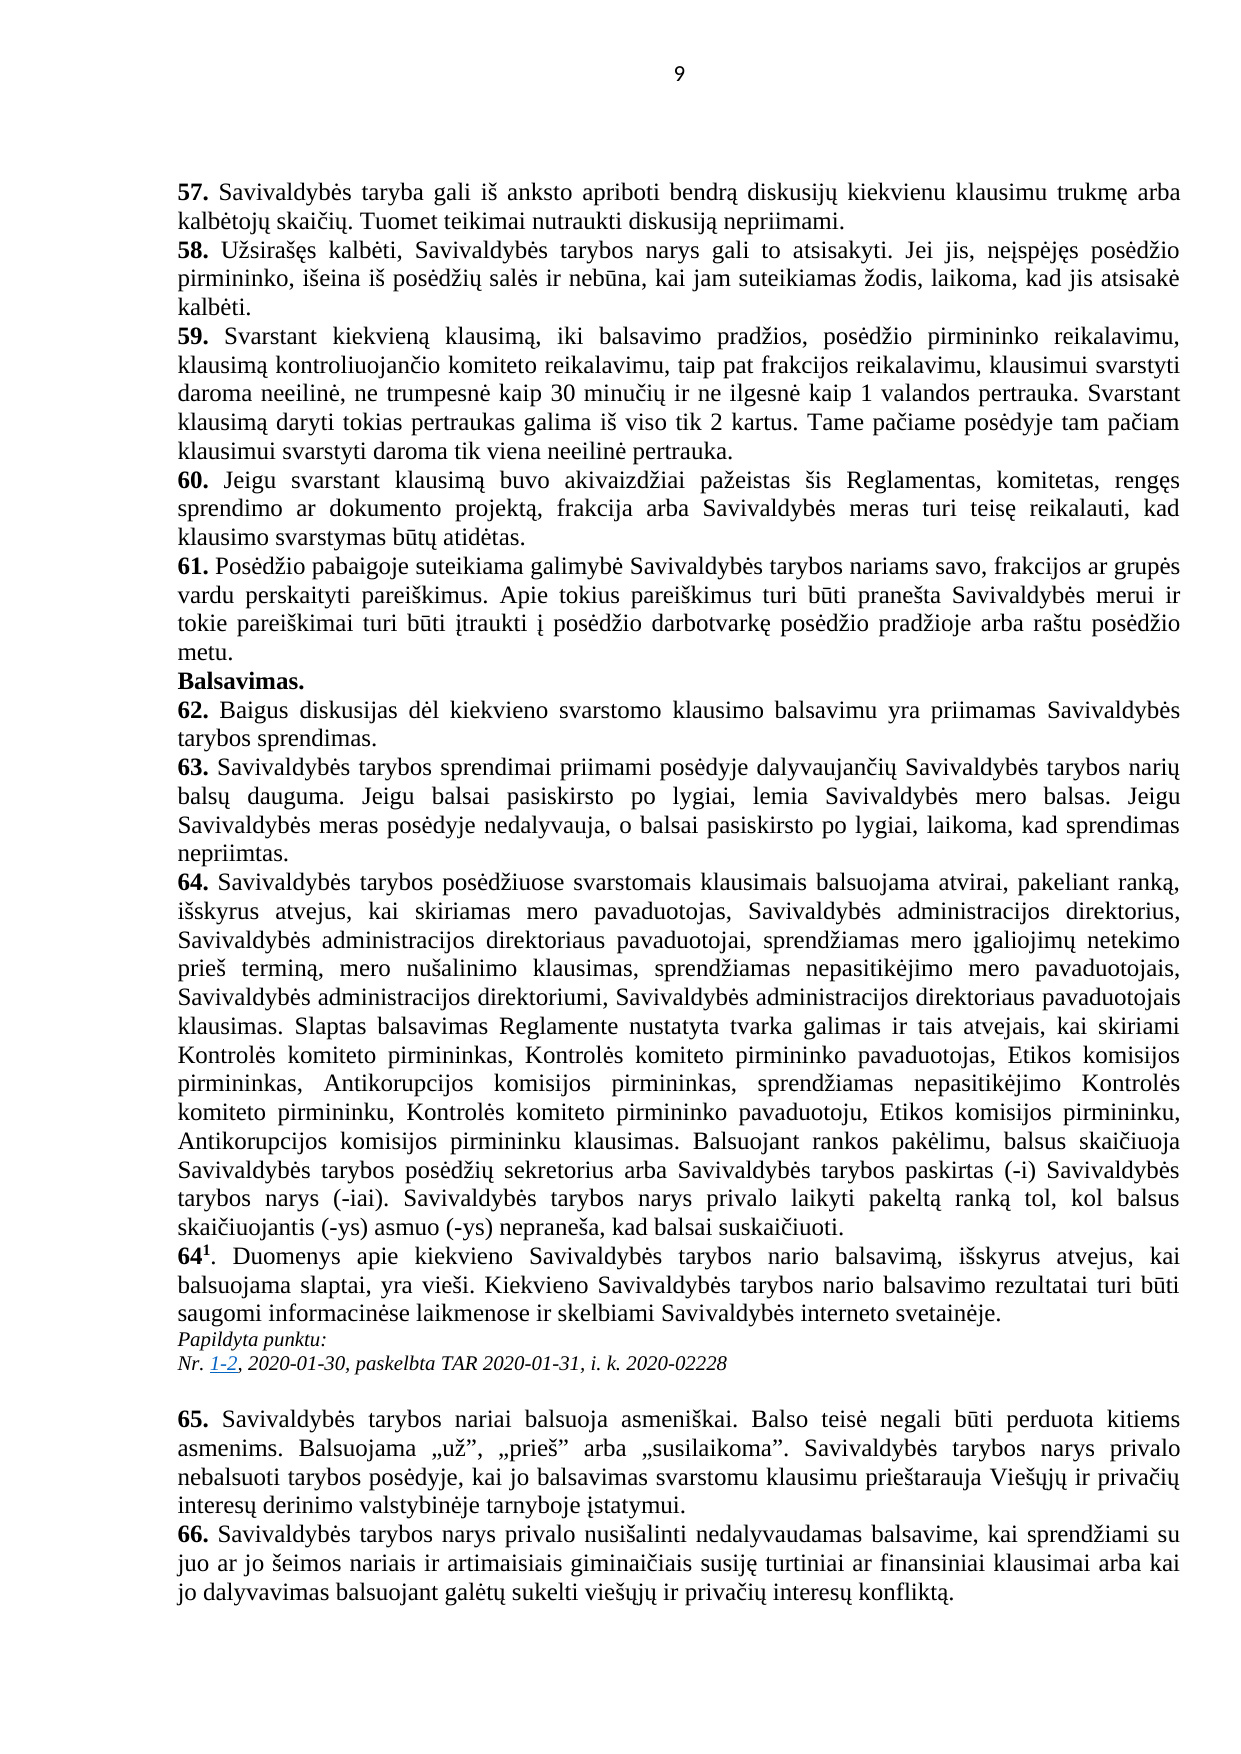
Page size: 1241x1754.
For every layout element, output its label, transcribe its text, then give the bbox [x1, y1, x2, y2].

text 57. Savivaldybės taryba gali iš anksto apriboti bendrą diskusijų kiekvienu klausimu trukmę arba kalbėtojų skaičių. Tuomet teikimai nutraukti diskusiją nepriimami. [177, 177, 1181, 235]
text Balsavimas. [177, 666, 1181, 695]
text 63. Savivaldybės tarybos sprendimai priimami posėdyje dalyvaujančių Savivaldybės tarybos narių balsų dauguma. Jeigu balsai pasiskirsto po lygiai, lemia Savivaldybės mero balsas. Jeigu Savivaldybės meras posėdyje nedalyvauja, o balsai pasiskirsto po lygiai, laikoma, kad sprendimas nepriimtas. [177, 752, 1181, 867]
text 59. Svarstant kiekvieną klausimą, iki balsavimo pradžios, posėdžio pirmininko reikalavimu, klausimą kontroliuojančio komiteto reikalavimu, taip pat frakcijos reikalavimu, klausimui svarstyti daroma neeilinė, ne trumpesnė kaip 30 minučių ir ne ilgesnė kaip 1 valandos pertrauka. Svarstant klausimą daryti tokias pertraukas galima iš viso tik 2 kartus. Tame pačiame posėdyje tam pačiam klausimui svarstyti daroma tik viena neeilinė pertrauka. [177, 321, 1181, 465]
text Nr. 1-2, 2020-01-30, paskelbta TAR 2020-01-31, i. k. 2020-02228 [177, 1351, 1181, 1375]
text 66. Savivaldybės tarybos narys privalo nusišalinti nedalyvaudamas balsavime, kai sprendžiami su juo ar jo šeimos nariais ir artimaisiais giminaičiais susiję turtiniai ar finansiniai klausimai arba kai jo dalyvavimas balsuojant galėtų sukelti viešųjų ir privačių interesų konfliktą. [177, 1519, 1181, 1605]
text Papildyta punktu: [177, 1327, 1181, 1351]
text 64. Savivaldybės tarybos posėdžiuose svarstomais klausimais balsuojama atvirai, pakeliant ranką, išskyrus atvejus, kai skiriamas mero pavaduotojas, Savivaldybės administracijos direktorius, Savivaldybės administracijos direktoriaus pavaduotojai, sprendžiamas mero įgaliojimų netekimo prieš terminą, mero nušalinimo klausimas, sprendžiamas nepasitikėjimo mero pavaduotojais, Savivaldybės administracijos direktoriumi, Savivaldybės administracijos direktoriaus pavaduotojais klausimas. Slaptas balsavimas Reglamente nustatyta tvarka galimas ir tais atvejais, kai skiriami Kontrolės komiteto pirmininkas, Kontrolės komiteto pirmininko pavaduotojas, Etikos komisijos pirmininkas, Antikorupcijos komisijos pirmininkas, sprendžiamas nepasitikėjimo Kontrolės komiteto pirmininku, Kontrolės komiteto pirmininko pavaduotoju, Etikos komisijos pirmininku, Antikorupcijos komisijos pirmininku klausimas. Balsuojant rankos pakėlimu, balsus skaičiuoja Savivaldybės tarybos posėdžių sekretorius arba Savivaldybės tarybos paskirtas (-i) Savivaldybės tarybos narys (-iai). Savivaldybės tarybos narys privalo laikyti pakeltą ranką tol, kol balsus skaičiuojantis (-ys) asmuo (-ys) nepraneša, kad balsai suskaičiuoti. [177, 867, 1181, 1241]
text 61. Posėdžio pabaigoje suteikiama galimybė Savivaldybės tarybos nariams savo, frakcijos ar grupės vardu perskaityti pareiškimus. Apie tokius pareiškimus turi būti pranešta Savivaldybės merui ir tokie pareiškimai turi būti įtraukti į posėdžio darbotvarkę posėdžio pradžioje arba raštu posėdžio metu. [177, 551, 1181, 666]
text 641. Duomenys apie kiekvieno Savivaldybės tarybos nario balsavimą, išskyrus atvejus, kai balsuojama slaptai, yra vieši. Kiekvieno Savivaldybės tarybos nario balsavimo rezultatai turi būti saugomi informacinėse laikmenose ir skelbiami Savivaldybės interneto svetainėje. [177, 1241, 1181, 1327]
text 65. Savivaldybės tarybos nariai balsuoja asmeniškai. Balso teisė negali būti perduota kitiems asmenims. Balsuojama „už”, „prieš” arba „susilaikoma”. Savivaldybės tarybos narys privalo nebalsuoti tarybos posėdyje, kai jo balsavimas svarstomu klausimu prieštarauja Viešųjų ir privačių interesų derinimo valstybinėje tarnyboje įstatymui. [177, 1404, 1181, 1519]
text 60. Jeigu svarstant klausimą buvo akivaizdžiai pažeistas šis Reglamentas, komitetas, rengęs sprendimo ar dokumento projektą, frakcija arba Savivaldybės meras turi teisę reikalauti, kad klausimo svarstymas būtų atidėtas. [177, 465, 1181, 551]
text 62. Baigus diskusijas dėl kiekvieno svarstomo klausimo balsavimu yra priimamas Savivaldybės tarybos sprendimas. [177, 695, 1181, 752]
text 58. Užsirašęs kalbėti, Savivaldybės tarybos narys gali to atsisakyti. Jei jis, neįspėjęs posėdžio pirmininko, išeina iš posėdžių salės ir nebūna, kai jam suteikiamas žodis, laikoma, kad jis atsisakė kalbėti. [177, 235, 1181, 321]
